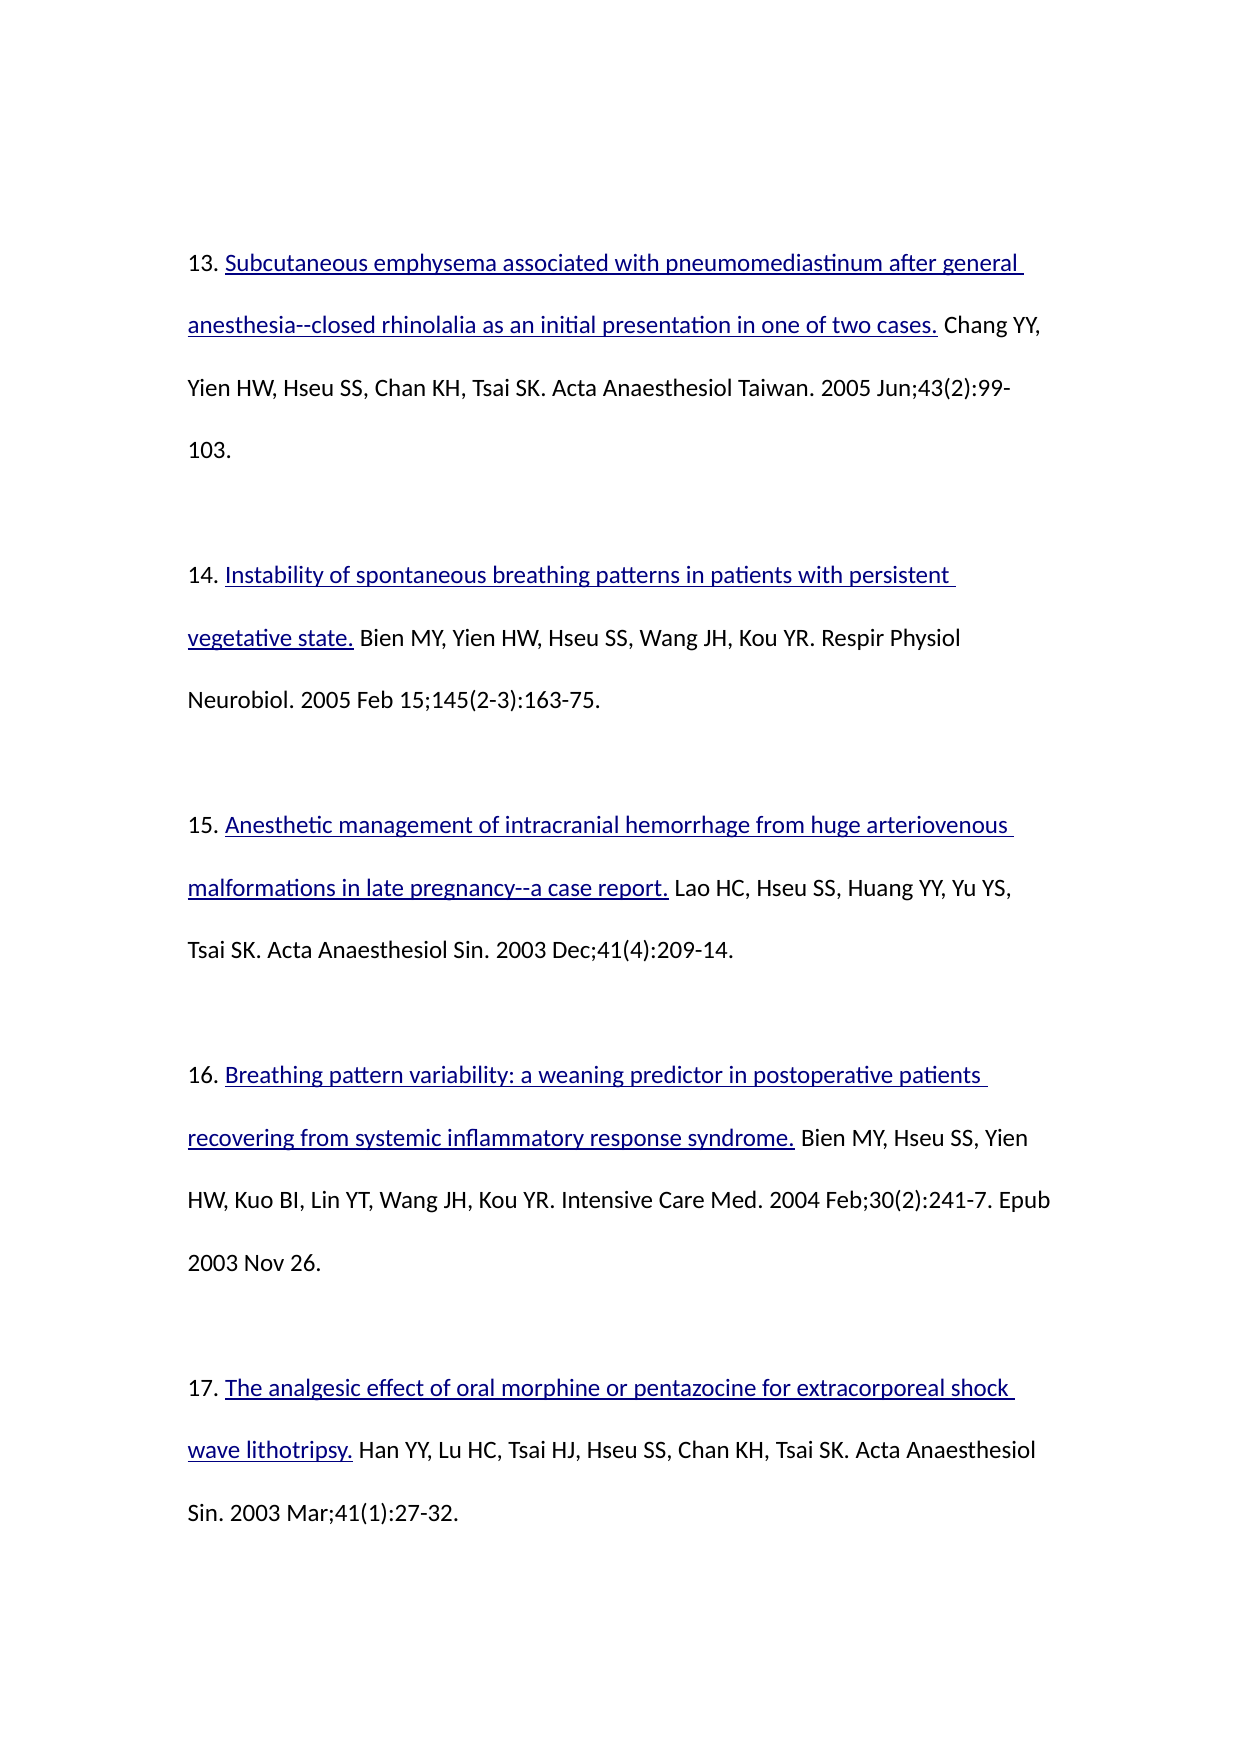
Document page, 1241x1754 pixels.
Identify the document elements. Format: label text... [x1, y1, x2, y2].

text 13. Subcutaneous emphysema associated with pneumomediastinum after general anesthesia--closed rhinolalia as an initial presentation in one of two cases. Chang YY, Yien HW, Hseu SS, Chan KH, Tsai SK. Acta Anaesthesiol Taiwan. 2005 Jun;43(2):99-103. [187, 221, 1053, 471]
text 15. Anesthetic management of intracranial hemorrhage from huge arteriovenous malformations in late pregnancy--a case report. Lao HC, Hseu SS, Huang YY, Yu YS, Tsai SK. Acta Anaesthesiol Sin. 2003 Dec;41(4):209-14. [187, 783, 1053, 971]
text 16. Breathing pattern variability: a weaning predictor in postoperative patients recovering from systemic inflammatory response syndrome. Bien MY, Hseu SS, Yien HW, Kuo BI, Lin YT, Wang JH, Kou YR. Intensive Care Med. 2004 Feb;30(2):241-7. Epub 2003 Nov 26. [187, 1033, 1053, 1283]
text 14. Instability of spontaneous breathing patterns in patients with persistent vegetative state. Bien MY, Yien HW, Hseu SS, Wang JH, Kou YR. Respir Physiol Neurobiol. 2005 Feb 15;145(2-3):163-75. [187, 533, 1053, 721]
text 17. The analgesic effect of oral morphine or pentazocine for extracorporeal shock wave lithotripsy. Han YY, Lu HC, Tsai HJ, Hseu SS, Chan KH, Tsai SK. Acta Anaesthesiol Sin. 2003 Mar;41(1):27-32. [187, 1346, 1053, 1533]
